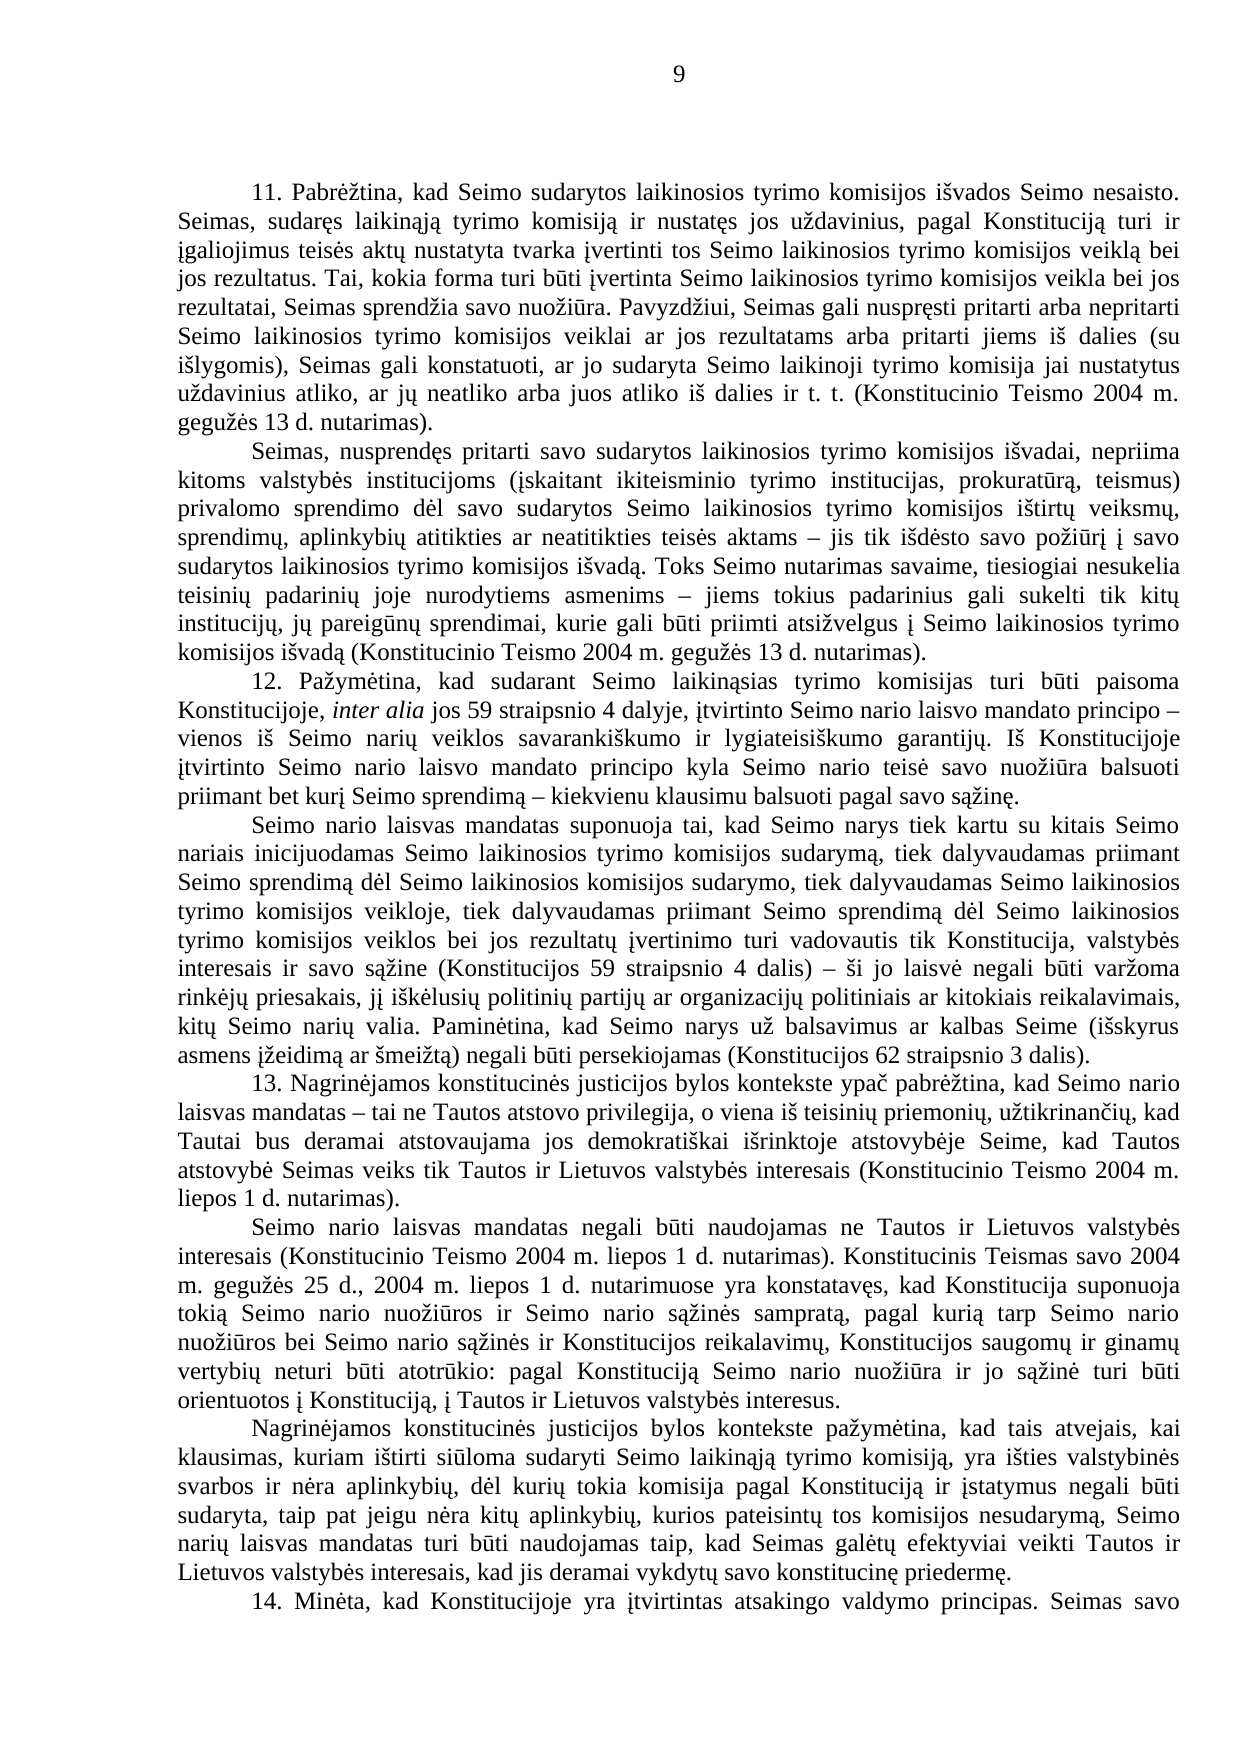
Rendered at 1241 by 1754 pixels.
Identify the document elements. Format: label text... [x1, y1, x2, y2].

text 11. Pabrėžtina, kad Seimo sudarytos laikinosios tyrimo komisijos išvados Seimo nesaisto. Seimas, sudaręs laikinąją tyrimo komisiją ir nustatęs jos uždavinius, pagal Konstituciją turi ir įgaliojimus teisės aktų nustatyta tvarka įvertinti tos Seimo laikinosios tyrimo komisijos veiklą bei jos rezultatus. Tai, kokia forma turi būti įvertinta Seimo laikinosios tyrimo komisijos veikla bei jos rezultatai, Seimas sprendžia savo nuožiūra. Pavyzdžiui, Seimas gali nuspręsti pritarti arba nepritarti Seimo laikinosios tyrimo komisijos veiklai ar jos rezultatams arba pritarti jiems iš dalies (su išlygomis), Seimas gali konstatuoti, ar jo sudaryta Seimo laikinoji tyrimo komisija jai nustatytus uždavinius atliko, ar jų neatliko arba juos atliko iš dalies ir t. t. (Konstitucinio Teismo 2004 m. gegužės 13 d. nutarimas). [177, 177, 1181, 436]
text 12. Pažymėtina, kad sudarant Seimo laikinąsias tyrimo komisijas turi būti paisoma Konstitucijoje, inter alia jos 59 straipsnio 4 dalyje, įtvirtinto Seimo nario laisvo mandato principo – vienos iš Seimo narių veiklos savarankiškumo ir lygiateisiškumo garantijų. Iš Konstitucijoje įtvirtinto Seimo nario laisvo mandato principo kyla Seimo nario teisė savo nuožiūra balsuoti priimant bet kurį Seimo sprendimą – kiekvienu klausimu balsuoti pagal savo sąžinę. [177, 666, 1181, 810]
text Seimo nario laisvas mandatas suponuoja tai, kad Seimo narys tiek kartu su kitais Seimo nariais inicijuodamas Seimo laikinosios tyrimo komisijos sudarymą, tiek dalyvaudamas priimant Seimo sprendimą dėl Seimo laikinosios komisijos sudarymo, tiek dalyvaudamas Seimo laikinosios tyrimo komisijos veikloje, tiek dalyvaudamas priimant Seimo sprendimą dėl Seimo laikinosios tyrimo komisijos veiklos bei jos rezultatų įvertinimo turi vadovautis tik Konstitucija, valstybės interesais ir savo sąžine (Konstitucijos 59 straipsnio 4 dalis) – ši jo laisvė negali būti varžoma rinkėjų priesakais, jį iškėlusių politinių partijų ar organizacijų politiniais ar kitokiais reikalavimais, kitų Seimo narių valia. Paminėtina, kad Seimo narys už balsavimus ar kalbas Seime (išskyrus asmens įžeidimą ar šmeižtą) negali būti persekiojamas (Konstitucijos 62 straipsnio 3 dalis). [177, 810, 1181, 1068]
text Nagrinėjamos konstitucinės justicijos bylos kontekste pažymėtina, kad tais atvejais, kai klausimas, kuriam ištirti siūloma sudaryti Seimo laikinąją tyrimo komisiją, yra išties valstybinės svarbos ir nėra aplinkybių, dėl kurių tokia komisija pagal Konstituciją ir įstatymus negali būti sudaryta, taip pat jeigu nėra kitų aplinkybių, kurios pateisintų tos komisijos nesudarymą, Seimo narių laisvas mandatas turi būti naudojamas taip, kad Seimas galėtų efektyviai veikti Tautos ir Lietuvos valstybės interesais, kad jis deramai vykdytų savo konstitucinę priedermę. [177, 1413, 1181, 1586]
text Seimas, nusprendęs pritarti savo sudarytos laikinosios tyrimo komisijos išvadai, nepriima kitoms valstybės institucijoms (įskaitant ikiteisminio tyrimo institucijas, prokuratūrą, teismus) privalomo sprendimo dėl savo sudarytos Seimo laikinosios tyrimo komisijos ištirtų veiksmų, sprendimų, aplinkybių atitikties ar neatitikties teisės aktams – jis tik išdėsto savo požiūrį į savo sudarytos laikinosios tyrimo komisijos išvadą. Toks Seimo nutarimas savaime, tiesiogiai nesukelia teisinių padarinių joje nurodytiems asmenims – jiems tokius padarinius gali sukelti tik kitų institucijų, jų pareigūnų sprendimai, kurie gali būti priimti atsižvelgus į Seimo laikinosios tyrimo komisijos išvadą (Konstitucinio Teismo 2004 m. gegužės 13 d. nutarimas). [177, 436, 1181, 666]
text 14. Minėta, kad Konstitucijoje yra įtvirtintas atsakingo valdymo principas. Seimas savo [177, 1586, 1181, 1615]
text Seimo nario laisvas mandatas negali būti naudojamas ne Tautos ir Lietuvos valstybės interesais (Konstitucinio Teismo 2004 m. liepos 1 d. nutarimas). Konstitucinis Teismas savo 2004 m. gegužės 25 d., 2004 m. liepos 1 d. nutarimuose yra konstatavęs, kad Konstitucija suponuoja tokią Seimo nario nuožiūros ir Seimo nario sąžinės sampratą, pagal kurią tarp Seimo nario nuožiūros bei Seimo nario sąžinės ir Konstitucijos reikalavimų, Konstitucijos saugomų ir ginamų vertybių neturi būti atotrūkio: pagal Konstituciją Seimo nario nuožiūra ir jo sąžinė turi būti orientuotos į Konstituciją, į Tautos ir Lietuvos valstybės interesus. [177, 1212, 1181, 1413]
text 13. Nagrinėjamos konstitucinės justicijos bylos kontekste ypač pabrėžtina, kad Seimo nario laisvas mandatas – tai ne Tautos atstovo privilegija, o viena iš teisinių priemonių, užtikrinančių, kad Tautai bus deramai atstovaujama jos demokratiškai išrinktoje atstovybėje Seime, kad Tautos atstovybė Seimas veiks tik Tautos ir Lietuvos valstybės interesais (Konstitucinio Teismo 2004 m. liepos 1 d. nutarimas). [177, 1068, 1181, 1212]
